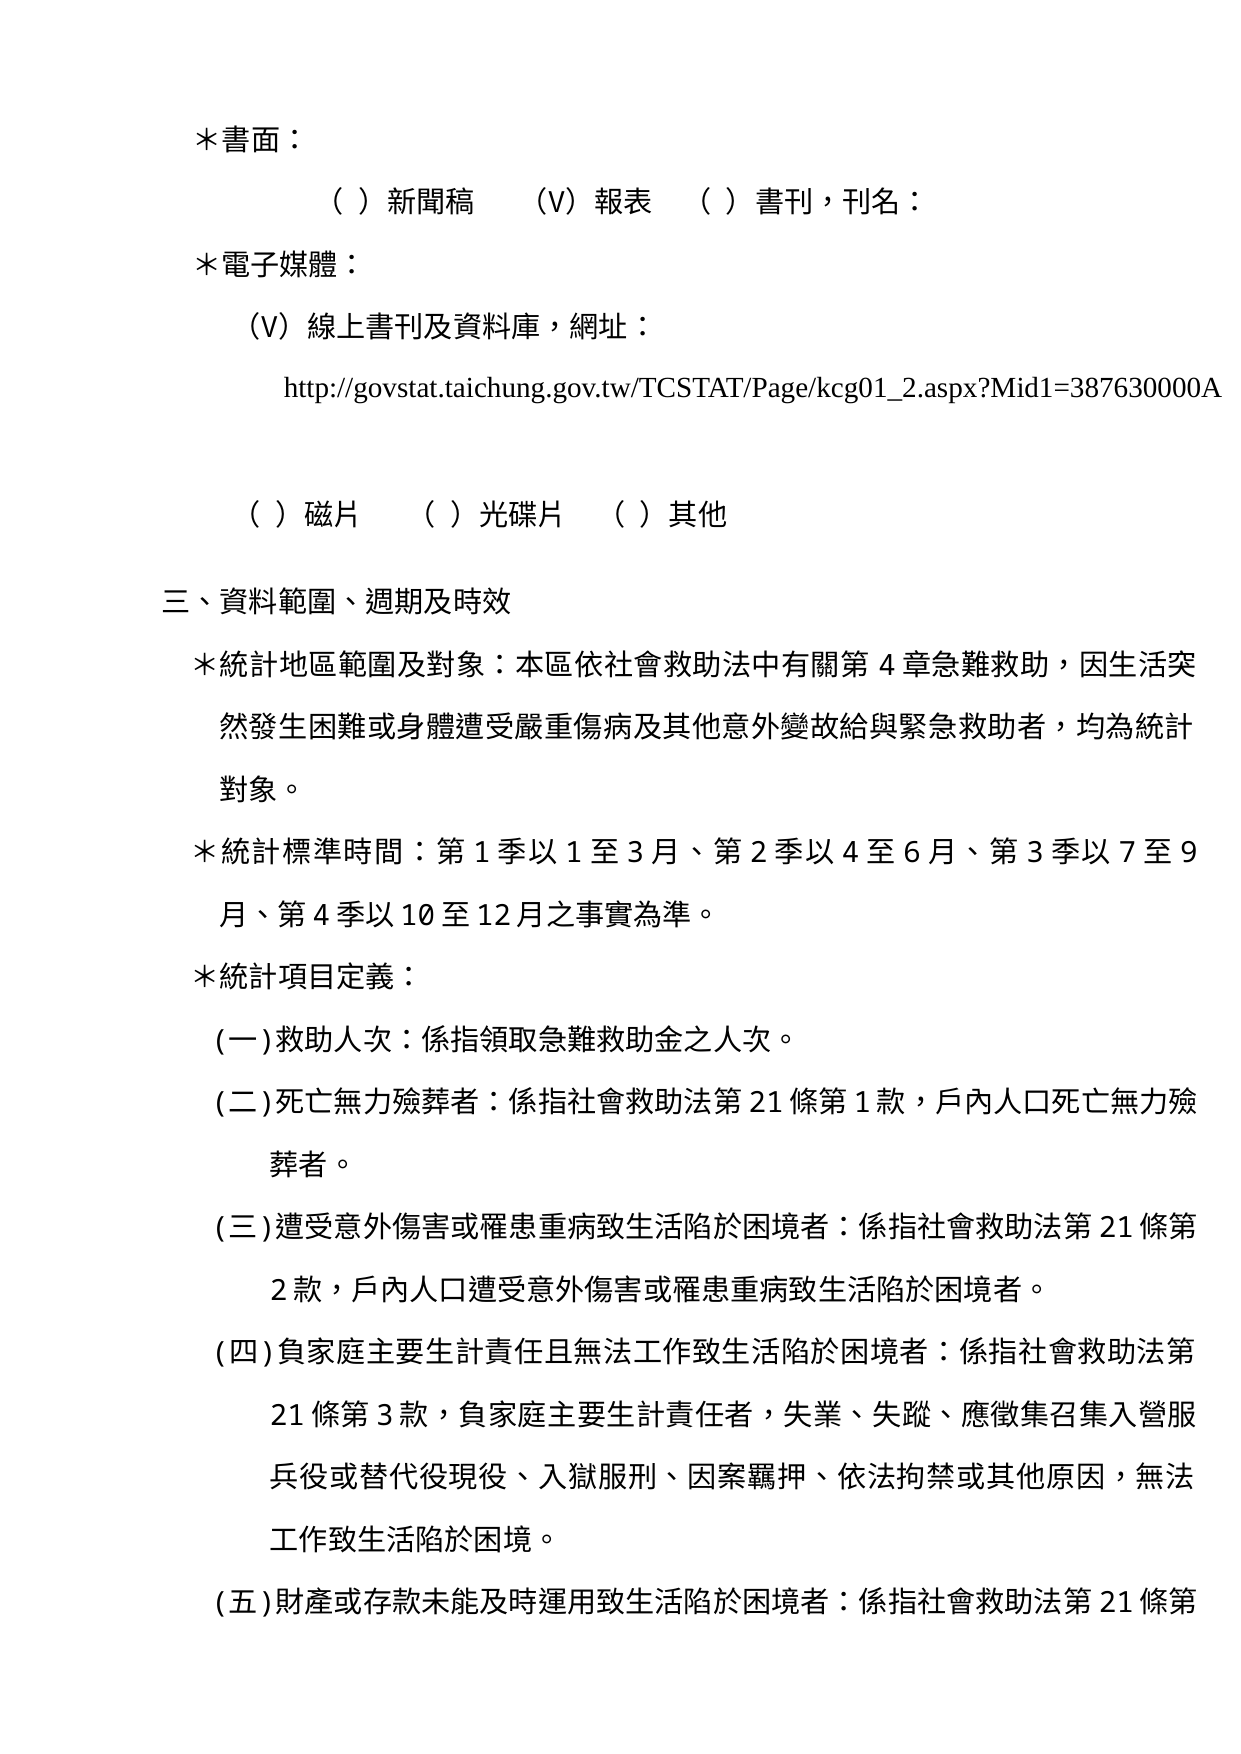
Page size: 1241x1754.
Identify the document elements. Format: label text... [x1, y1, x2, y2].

table_header 資料表期：113年第1季起適用 統計資料背景說明 資料種類：社會救助統計 資料項目：臺中市沙鹿區辦理急難救助概況 一、發布及編製機關單位 ＊發布機關、單位：臺中市沙鹿區公所會計室 ＊編製單位：臺中市沙鹿區公所社會課 ＊聯絡電話：04-26634152轉152 ＊傳真：04-26634161 ＊電子信箱：mandy107@taichung.gov.tw 二、發布形式 口頭： （ ）記者會或說明會 書面： （ ）新聞稿 （V）報表 （ ）書刊，刊名： ＊電子媒體： （V）線上書刊及資料庫，網址： http://govstat.taichung.gov.tw/TCSTAT/Page/kcg01_2.aspx?Mid1=387630000A （ ）磁片 （ ）光碟片 （ ）其他 三、資料範圍、週期及時效 ＊統計地區範圍及對象：本區依社會救助法中有關第4章急難救助，因生活突然發生困難或身體遭受嚴重傷病及其他意外變故給與緊急救助者，均為統計對象。 ＊統計標準時間：第1季以1至3月、第2季以4至6月、第3季以7至9月、第4季以10至12月之事實為準。 ＊統計項目定義： (一)救助人次：係指領取急難救助金之人次。 (二)死亡無力殮葬者：係指社會救助法第21條第1款，戶內人口死亡無力殮葬者。 (三)遭受意外傷害或罹患重病致生活陷於困境者：係指社會救助法第21條第2款，戶內人口遭受意外傷害或罹患重病致生活陷於困境者。 (四)負家庭主要生計責任且無法工作致生活陷於困境者：係指社會救助法第21條第3款，負家庭主要生計責任者，失業、失蹤、應徵集召集入營服兵役或替代役現役、入獄服刑、因案羈押、依法拘禁或其他原因，無法工作致生活陷於困境。 (五)財產或存款未能及時運用致生活陷於困境者：係指社會救助法第21條第4款，財產或存款帳戶因遭強制執行、凍結或其他原因未能及時運用，致生活陷於困境。 (六)其他遭遇重大變故者：係指社會救助法第21條第5款，其他因遭遇重大變故，致生活陷於困境，經市府社會局及本所訪視評估，認定確有救助需要者。 (七)川資突然發生困難者：係指社會救助法第22條，流落外地，缺乏車資返鄉者，市府社會局得依其申請酌予救助。 (八)無遺屬與遺產葬埋者：係指社會救助法第24條，死亡而無遺屬與遺產者，應由本所辦理葬埋。 ＊統計單位：人次、元。 ＊統計分類： (一)縱項目：依「民眾及其急難救助類別」、「榮民」及「民眾、榮民具原住民身分救助人次」分。 (二)橫項目：依「救助人次」及「救助金額」分。 ＊發布週期：季。 ＊時效：13日。 ＊資料變革：無。 四、公開資料發布訊息 ＊預告發布日期：每季終了13日。(原訂預告發布日期如遇例假日或國定假日則延至下一個工作日發布) ＊同步發送單位：臺中市政府主計處。 五、資料品質 ＊統計指標編製方法與資料來源說明：本所社會課依據臺中市急難救助申請書資料編製。 ＊統計資料交叉查核及確保資料合理性之機制：由電腦系統自動進行加總交叉查核。 六、須注意及預定改變之事項：表號10720-04-01-3。 七、其他事項：無。 [150, 96, 1209, 1621]
